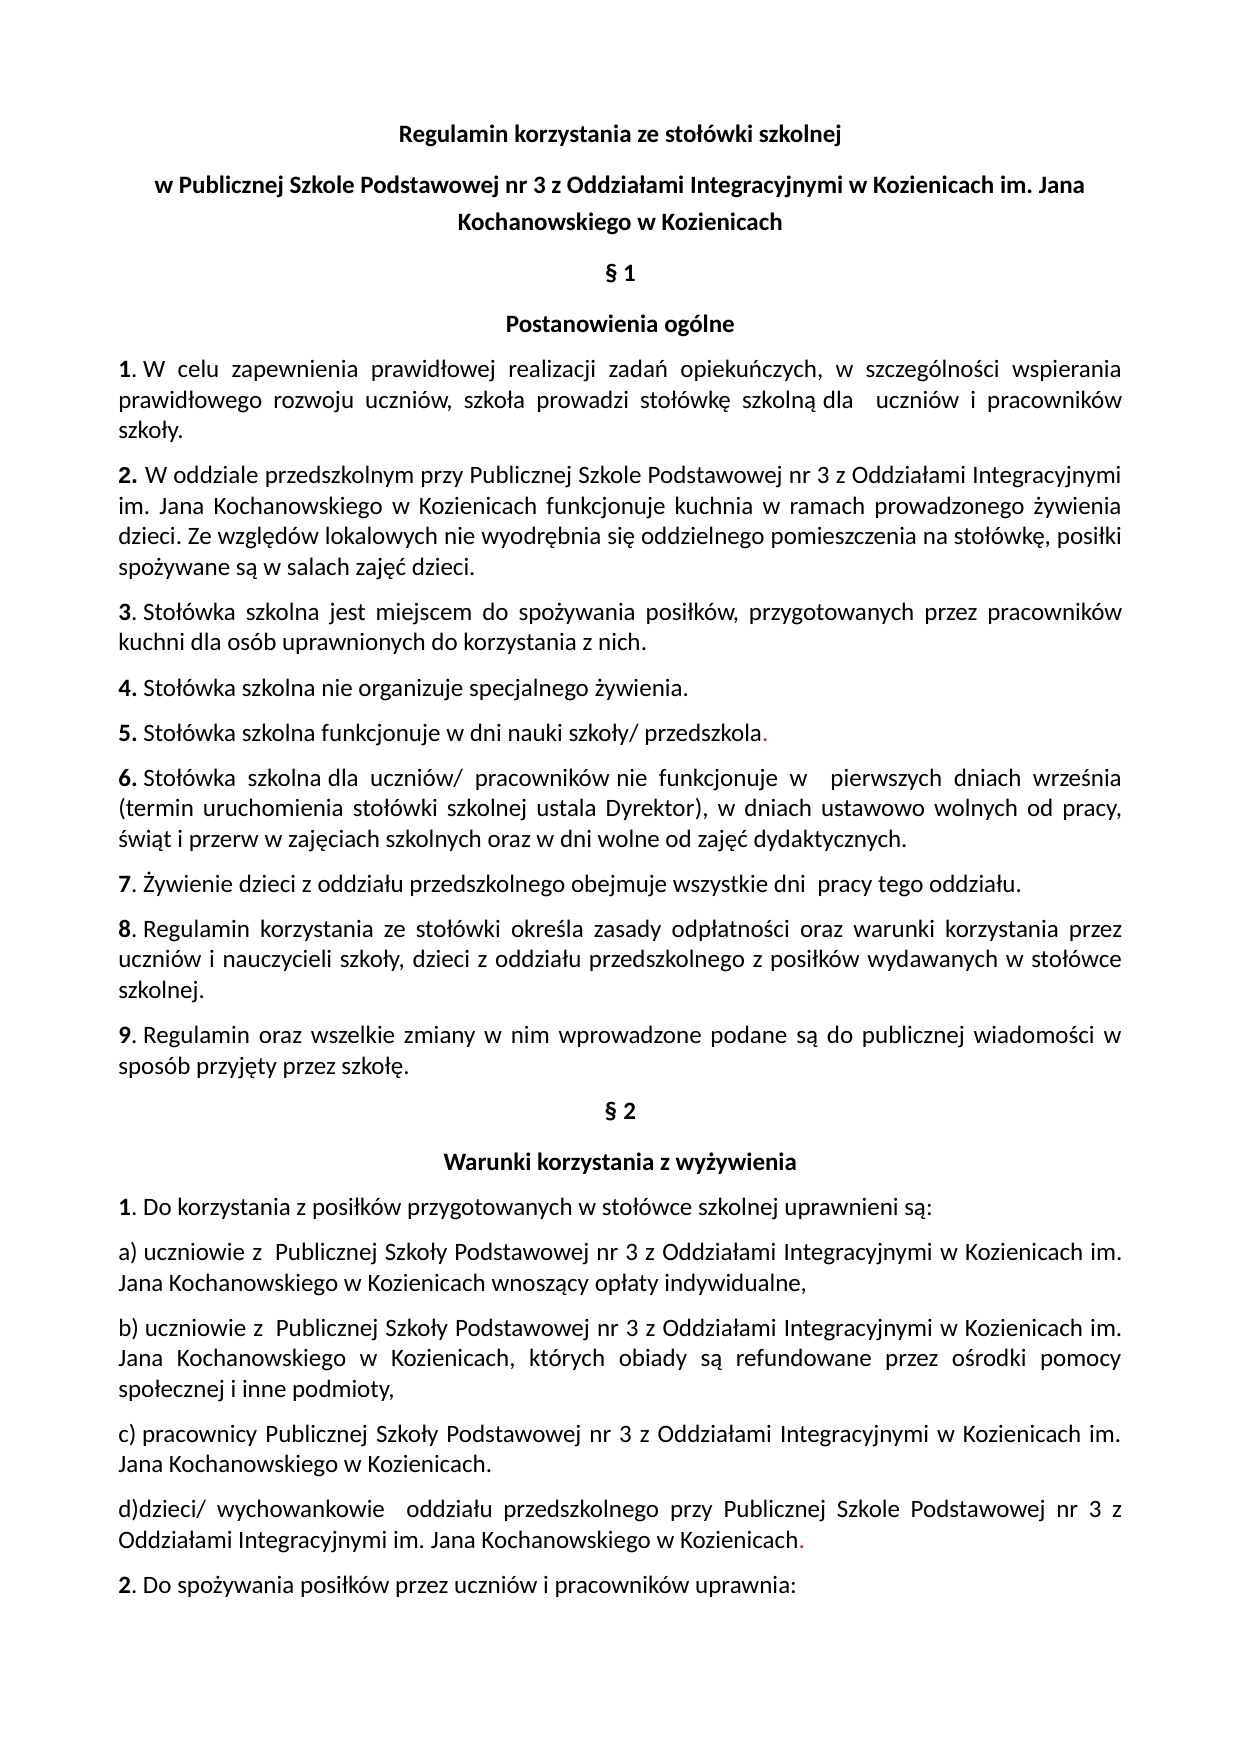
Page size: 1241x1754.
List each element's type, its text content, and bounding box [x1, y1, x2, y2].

text a) uczniowie z Publicznej Szkoły Podstawowej nr 3 z Oddziałami Integracyjnymi w Kozienicach im. Jana Kochanowskiego w Kozienicach wnoszący opłaty indywidualne, [118, 1236, 1122, 1297]
text 3. Stołówka szkolna jest miejscem do spożywania posiłków, przygotowanych przez pracowników kuchni dla osób uprawnionych do korzystania z nich. [118, 596, 1122, 657]
text b) uczniowie z Publicznej Szkoły Podstawowej nr 3 z Oddziałami Integracyjnymi w Kozienicach im. Jana Kochanowskiego w Kozienicach, których obiady są refundowane przez ośrodki pomocy społecznej i inne podmioty, [118, 1312, 1122, 1403]
text Warunki korzystania z wyżywienia [118, 1146, 1122, 1177]
text 1. W celu zapewnienia prawidłowej realizacji zadań opiekuńczych, w szczególności wspierania prawidłowego rozwoju uczniów, szkoła prowadzi stołówkę szkolną dla uczniów i pracowników szkoły. [118, 353, 1122, 445]
text Postanowienia ogólne [118, 308, 1122, 339]
text 8. Regulamin korzystania ze stołówki określa zasady odpłatności oraz warunki korzystania przez uczniów i nauczycieli szkoły, dzieci z oddziału przedszkolnego z posiłków wydawanych w stołówce szkolnej. [118, 913, 1122, 1005]
text 2. W oddziale przedszkolnym przy Publicznej Szkole Podstawowej nr 3 z Oddziałami Integracyjnymi im. Jana Kochanowskiego w Kozienicach funkcjonuje kuchnia w ramach prowadzonego żywienia dzieci. Ze względów lokalowych nie wyodrębnia się oddzielnego pomieszczenia na stołówkę, posiłki spożywane są w salach zajęć dzieci. [118, 459, 1122, 581]
text § 1 [118, 257, 1122, 287]
text 4. Stołówka szkolna nie organizuje specjalnego żywienia. [118, 672, 1122, 702]
text 9. Regulamin oraz wszelkie zmiany w nim wprowadzone podane są do publicznej wiadomości w sposób przyjęty przez szkołę. [118, 1019, 1122, 1080]
text § 2 [118, 1095, 1122, 1125]
text 2. Do spożywania posiłków przez uczniów i pracowników uprawnia: [118, 1569, 1122, 1600]
text 7. Żywienie dzieci z oddziału przedszkolnego obejmuje wszystkie dni pracy tego oddziału. [118, 868, 1122, 898]
text 1. Do korzystania z posiłków przygotowanych w stołówce szkolnej uprawnieni są: [118, 1191, 1122, 1222]
text d)dzieci/ wychowankowie oddziału przedszkolnego przy Publicznej Szkole Podstawowej nr 3 z Oddziałami Integracyjnymi im. Jana Kochanowskiego w Kozienicach. [118, 1494, 1122, 1555]
text 6. Stołówka szkolna dla uczniów/ pracowników nie funkcjonuje w pierwszych dniach września (termin uruchomienia stołówki szkolnej ustala Dyrektor), w dniach ustawowo wolnych od pracy, świąt i przerw w zajęciach szkolnych oraz w dni wolne od zajęć dydaktycznych. [118, 762, 1122, 853]
text 5. Stołówka szkolna funkcjonuje w dni nauki szkoły/ przedszkola. [118, 717, 1122, 747]
text Regulamin korzystania ze stołówki szkolnej [118, 118, 1122, 149]
text w Publicznej Szkole Podstawowej nr 3 z Oddziałami Integracyjnymi w Kozienicach im. Jana Kochanowskiego w Kozienicach [118, 169, 1122, 236]
text c) pracownicy Publicznej Szkoły Podstawowej nr 3 z Oddziałami Integracyjnymi w Kozienicach im. Jana Kochanowskiego w Kozienicach. [118, 1418, 1122, 1479]
